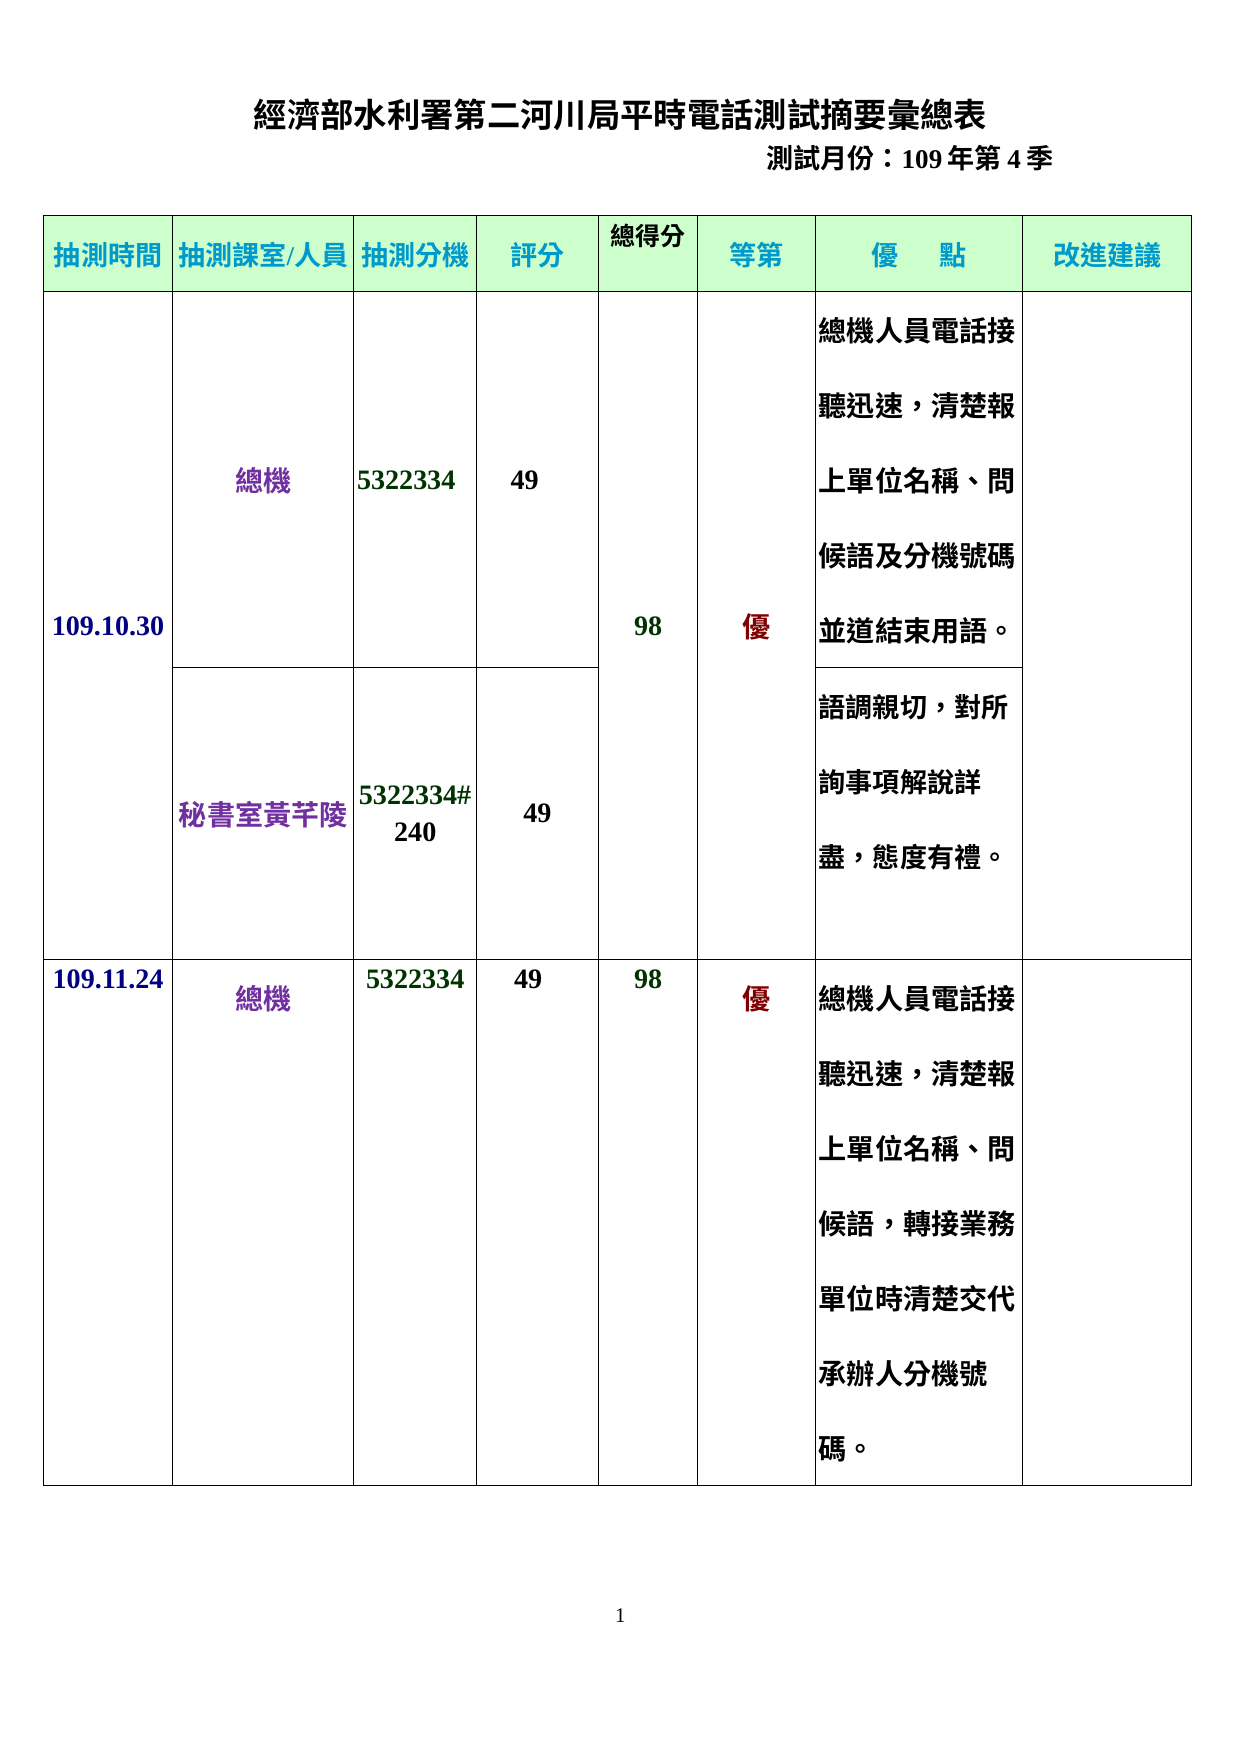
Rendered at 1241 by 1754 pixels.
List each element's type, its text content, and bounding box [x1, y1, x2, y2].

table_header 抽測分機 [354, 216, 476, 291]
table_cell 49 [477, 668, 598, 959]
table_cell 5322334 [354, 960, 476, 1485]
table_header 抽測時間 [44, 216, 172, 291]
table_cell 總機 [173, 960, 353, 1485]
table_cell [1023, 960, 1191, 1485]
table_header 改進建議 [1023, 216, 1191, 291]
table_cell [1023, 292, 1191, 959]
table_cell 5322334#240 [354, 668, 476, 959]
table_header 總得分 [599, 216, 697, 291]
table_header 抽測課室/人員 [173, 216, 353, 291]
table_cell 109.11.24 [44, 960, 172, 1485]
table_cell 109.10.30 [44, 292, 172, 959]
table_cell 49 [477, 960, 598, 1485]
table_cell 49 [477, 292, 598, 667]
table_cell 總機人員電話接聽迅速，清楚報上單位名稱、問候語，轉接業務單位時清楚交代承辦人分機號碼。 [816, 960, 1022, 1485]
table_cell 98 [599, 960, 697, 1485]
table_cell 秘書室黃芊陵 [173, 668, 353, 959]
table_header 等第 [698, 216, 815, 291]
table_header 優 點 [816, 216, 1022, 291]
table_cell 總機人員電話接聽迅速，清楚報上單位名稱、問候語及分機號碼並道結束用語。 [816, 292, 1022, 667]
table_header 評分 [477, 216, 598, 291]
table_cell 優 [698, 960, 815, 1485]
table_cell 語調親切，對所詢事項解說詳盡，態度有禮。 [816, 668, 1022, 959]
table_cell 總機 [173, 292, 353, 667]
table_cell 5322334 [354, 292, 476, 667]
table_cell 優 [698, 292, 815, 959]
table_cell 98 [599, 292, 697, 959]
